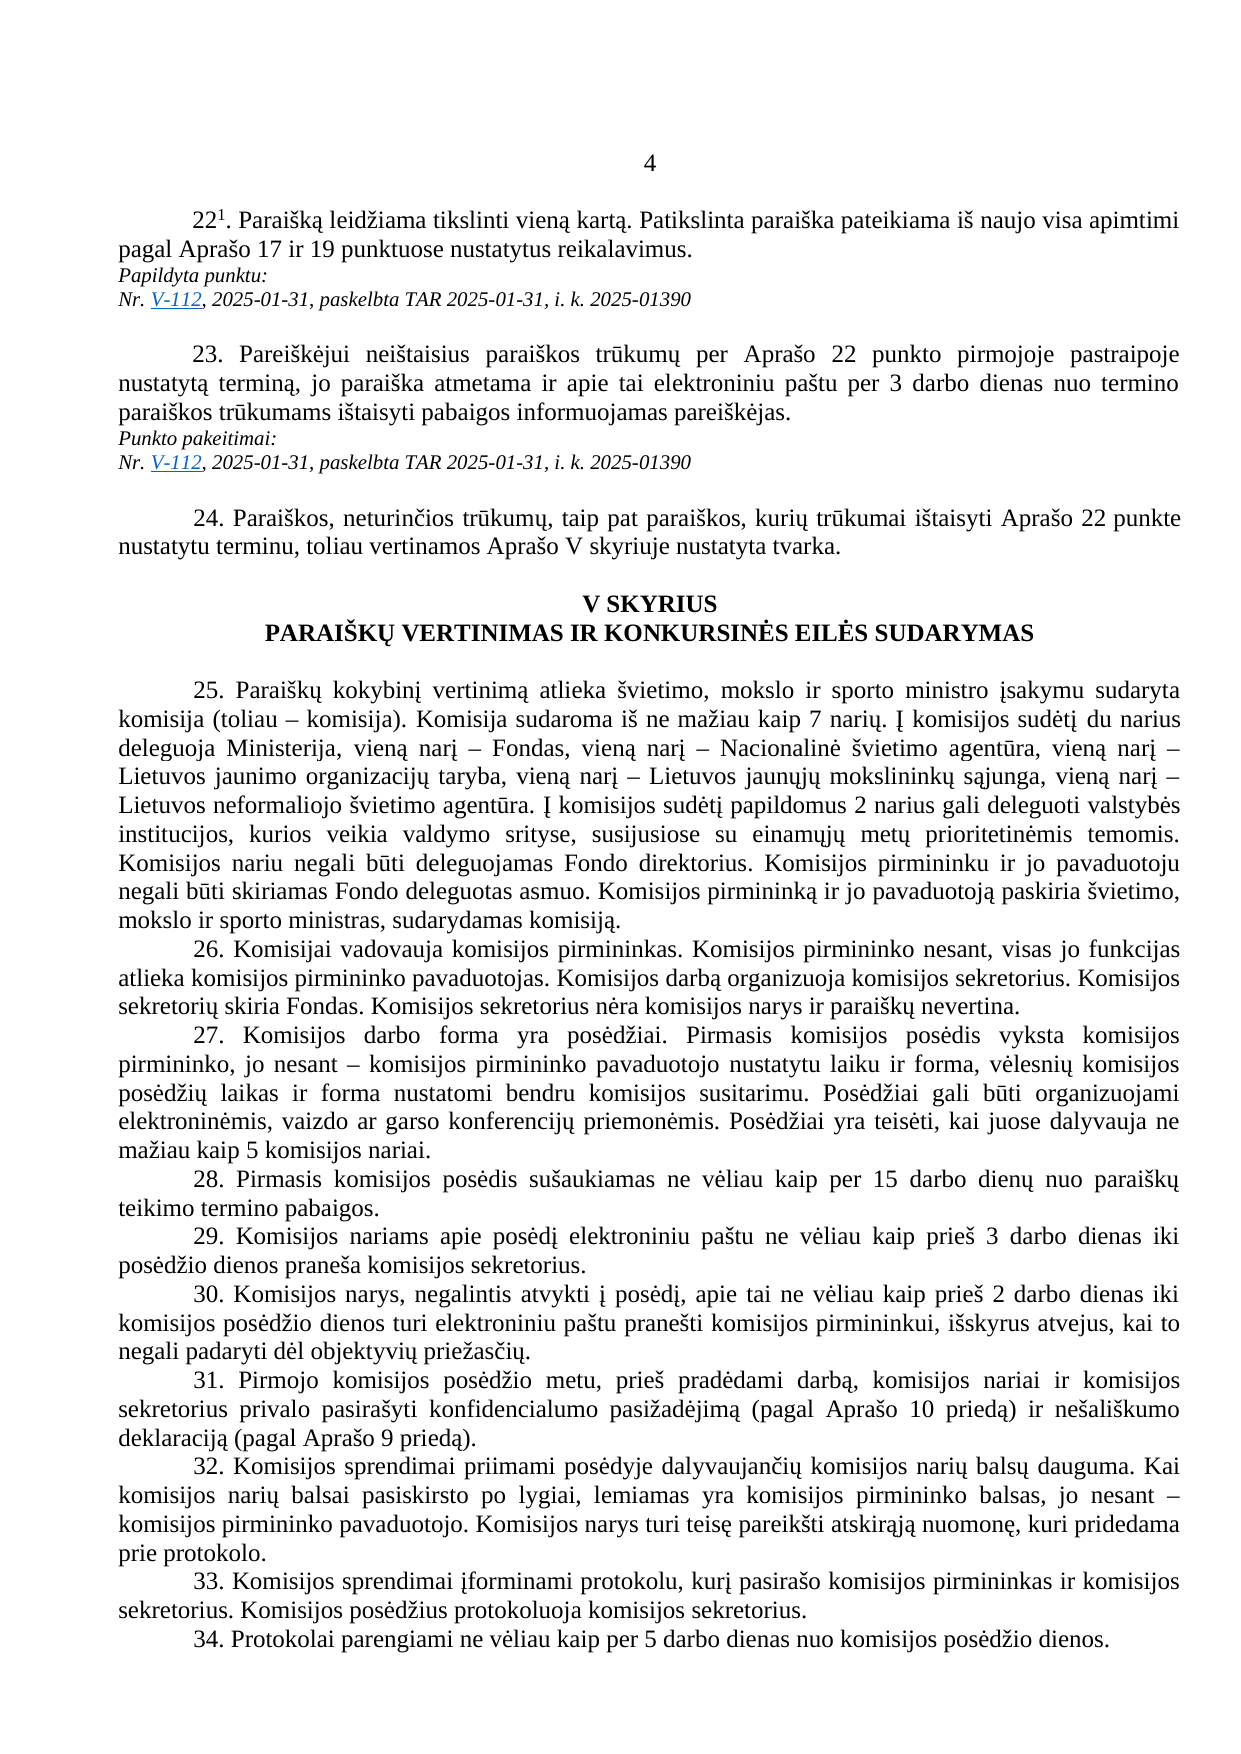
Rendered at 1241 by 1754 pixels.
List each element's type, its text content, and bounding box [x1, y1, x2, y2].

text 30. Komisijos narys, negalintis atvykti į posėdį, apie tai ne vėliau kaip prieš 2 darbo dienas iki komisijos posėdžio dienos turi elektroniniu paštu pranešti komisijos pirmininkui, išskyrus atvejus, kai to negali padaryti dėl objektyvių priežasčių. [118, 1279, 1181, 1365]
text 29. Komisijos nariams apie posėdį elektroniniu paštu ne vėliau kaip prieš 3 darbo dienas iki posėdžio dienos praneša komisijos sekretorius. [118, 1221, 1181, 1279]
text Nr. V-112, 2025-01-31, paskelbta TAR 2025-01-31, i. k. 2025-01390 [118, 287, 1181, 311]
text Papildyta punktu: [118, 263, 1181, 287]
text 25. Paraiškų kokybinį vertinimą atlieka švietimo, mokslo ir sporto ministro įsakymu sudaryta komisija (toliau – komisija). Komisija sudaroma iš ne mažiau kaip 7 narių. Į komisijos sudėtį du narius deleguoja Ministerija, vieną narį – Fondas, vieną narį – Nacionalinė švietimo agentūra, vieną narį – Lietuvos jaunimo organizacijų taryba, vieną narį – Lietuvos jaunųjų mokslininkų sąjunga, vieną narį – Lietuvos neformaliojo švietimo agentūra. Į komisijos sudėtį papildomus 2 narius gali deleguoti valstybės institucijos, kurios veikia valdymo srityse, susijusiose su einamųjų metų prioritetinėmis temomis. Komisijos nariu negali būti deleguojamas Fondo direktorius. Komisijos pirmininku ir jo pavaduotoju negali būti skiriamas Fondo deleguotas asmuo. Komisijos pirmininką ir jo pavaduotoją paskiria švietimo, mokslo ir sporto ministras, sudarydamas komisiją. [118, 675, 1181, 934]
text Punkto pakeitimai: [118, 426, 1181, 450]
text PARAIŠKŲ VERTINIMAS IR KONKURSINĖS EILĖS SUDARYMAS [118, 618, 1181, 646]
text 28. Pirmasis komisijos posėdis sušaukiamas ne vėliau kaip per 15 darbo dienų nuo paraiškų teikimo termino pabaigos. [118, 1164, 1181, 1221]
text 24. Paraiškos, neturinčios trūkumų, taip pat paraiškos, kurių trūkumai ištaisyti Aprašo 22 punkte nustatytu terminu, toliau vertinamos Aprašo V skyriuje nustatyta tvarka. [118, 503, 1181, 560]
text 27. Komisijos darbo forma yra posėdžiai. Pirmasis komisijos posėdis vyksta komisijos pirmininko, jo nesant – komisijos pirmininko pavaduotojo nustatytu laiku ir forma, vėlesnių komisijos posėdžių laikas ir forma nustatomi bendru komisijos susitarimu. Posėdžiai gali būti organizuojami elektroninėmis, vaizdo ar garso konferencijų priemonėmis. Posėdžiai yra teisėti, kai juose dalyvauja ne mažiau kaip 5 komisijos nariai. [118, 1020, 1181, 1164]
text Nr. V-112, 2025-01-31, paskelbta TAR 2025-01-31, i. k. 2025-01390 [118, 450, 1181, 474]
text 33. Komisijos sprendimai įforminami protokolu, kurį pasirašo komisijos pirmininkas ir komisijos sekretorius. Komisijos posėdžius protokoluoja komisijos sekretorius. [118, 1566, 1181, 1624]
text 221. Paraišką leidžiama tikslinti vieną kartą. Patikslinta paraiška pateikiama iš naujo visa apimtimi pagal Aprašo 17 ir 19 punktuose nustatytus reikalavimus. [118, 205, 1181, 263]
text 32. Komisijos sprendimai priimami posėdyje dalyvaujančių komisijos narių balsų dauguma. Kai komisijos narių balsai pasiskirsto po lygiai, lemiamas yra komisijos pirmininko balsas, jo nesant – komisijos pirmininko pavaduotojo. Komisijos narys turi teisę pareikšti atskirąją nuomonę, kuri pridedama prie protokolo. [118, 1451, 1181, 1566]
text 26. Komisijai vadovauja komisijos pirmininkas. Komisijos pirmininko nesant, visas jo funkcijas atlieka komisijos pirmininko pavaduotojas. Komisijos darbą organizuoja komisijos sekretorius. Komisijos sekretorių skiria Fondas. Komisijos sekretorius nėra komisijos narys ir paraiškų nevertina. [118, 934, 1181, 1020]
text V SKYRIUS [118, 589, 1181, 618]
text 31. Pirmojo komisijos posėdžio metu, prieš pradėdami darbą, komisijos nariai ir komisijos sekretorius privalo pasirašyti konfidencialumo pasižadėjimą (pagal Aprašo 10 priedą) ir nešališkumo deklaraciją (pagal Aprašo 9 priedą). [118, 1365, 1181, 1451]
text 23. Pareiškėjui neištaisius paraiškos trūkumų per Aprašo 22 punkto pirmojoje pastraipoje nustatytą terminą, jo paraiška atmetama ir apie tai elektroniniu paštu per 3 darbo dienas nuo termino paraiškos trūkumams ištaisyti pabaigos informuojamas pareiškėjas. [118, 339, 1181, 426]
text 34. Protokolai parengiami ne vėliau kaip per 5 darbo dienas nuo komisijos posėdžio dienos. [118, 1624, 1181, 1653]
